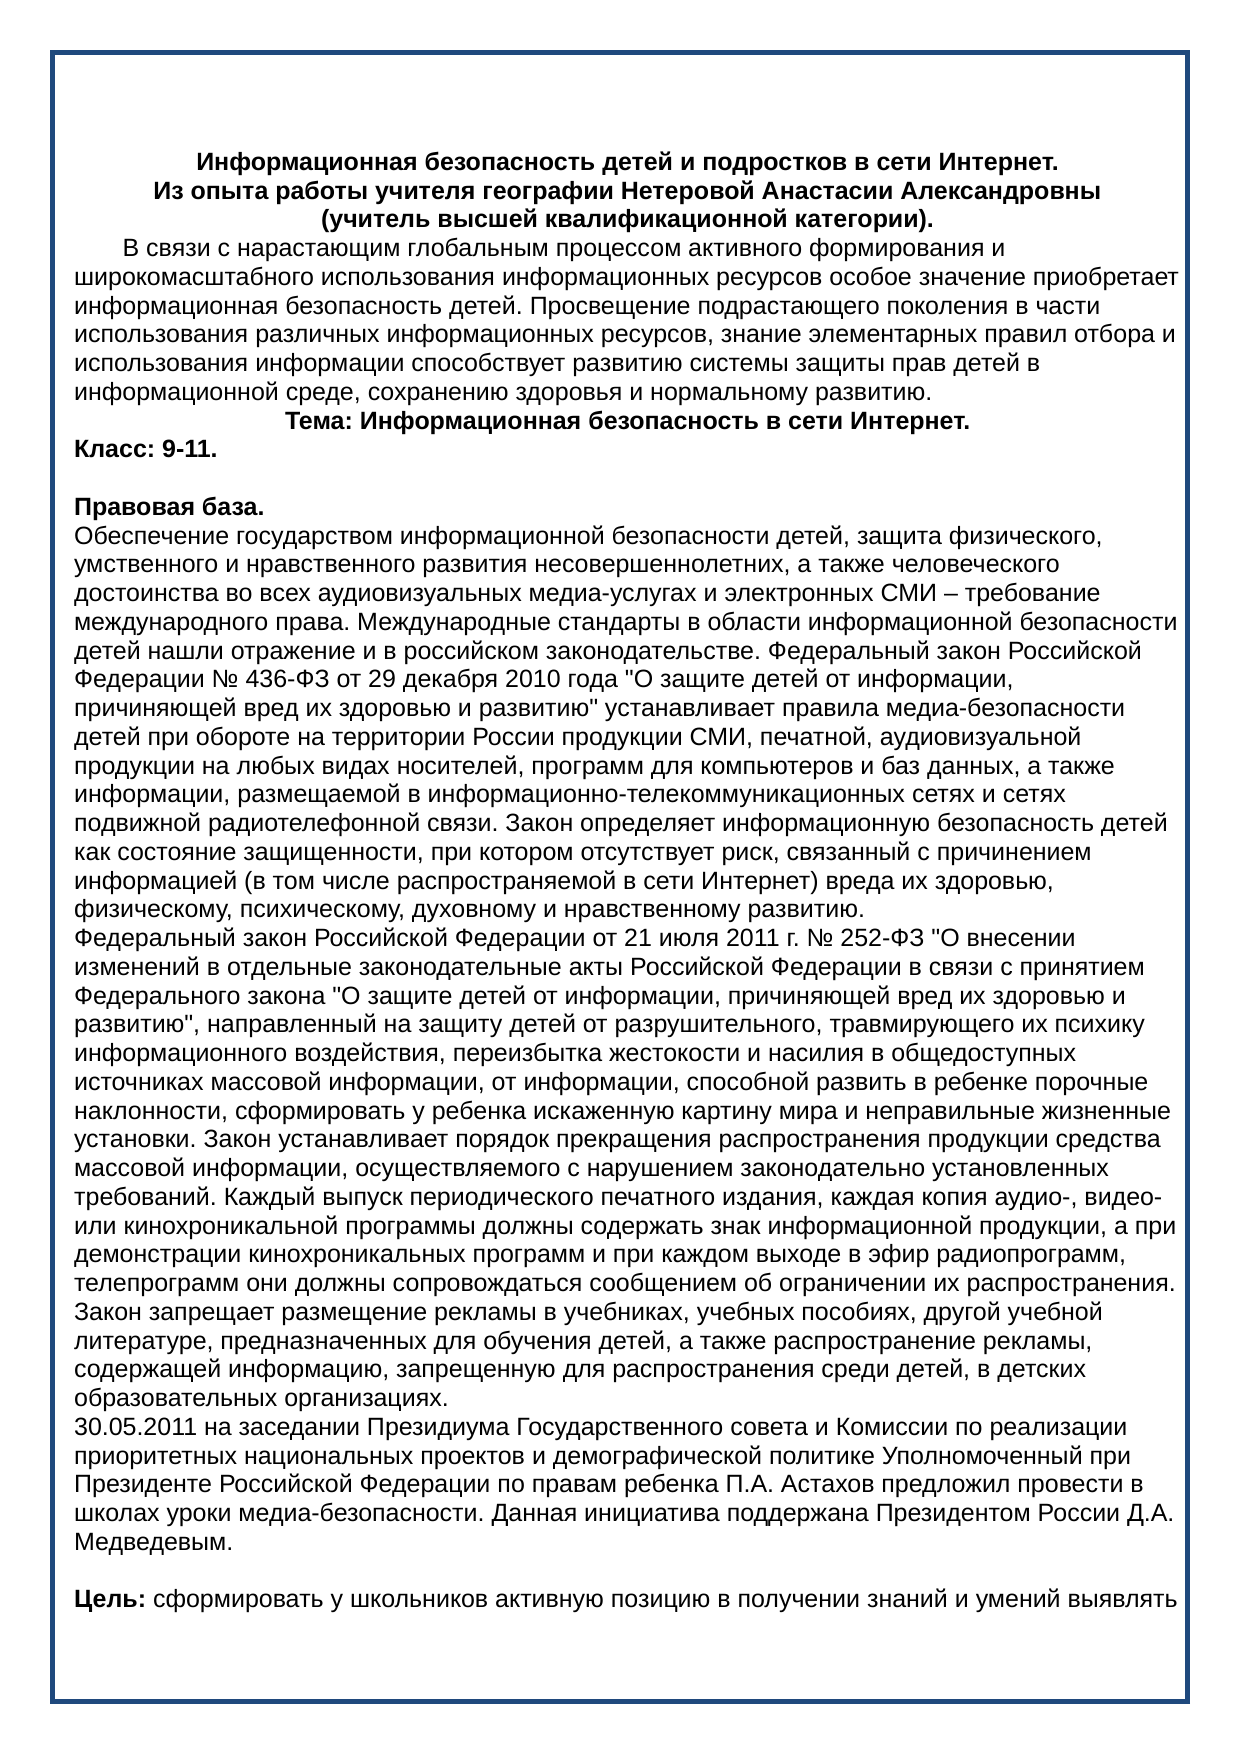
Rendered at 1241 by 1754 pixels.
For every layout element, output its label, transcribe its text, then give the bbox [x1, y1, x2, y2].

text 30.05.2011 на заседании Президиума Государственного совета и Комиссии по реализации приоритетных национальных проектов и демографической политике Уполномоченный при Президенте Российской Федерации по правам ребенка П.А. Астахов предложил провести в школах уроки медиа-безопасности. Данная инициатива поддержана Президентом России Д.А. Медведевым. [74, 1412, 1181, 1556]
text Цель: сформировать у школьников активную позицию в получении знаний и умений выявлять [74, 1584, 1181, 1613]
text Федеральный закон Российской Федерации от 21 июля 2011 г. № 252-ФЗ "О внесении изменений в отдельные законодательные акты Российской Федерации в связи с принятием Федерального закона "О защите детей от информации, причиняющей вред их здоровью и развитию", направленный на защиту детей от разрушительного, травмирующего их психику информационного воздействия, переизбытка жестокости и насилия в общедоступных источниках массовой информации, от информации, способной развить в ребенке порочные наклонности, сформировать у ребенка искаженную картину мира и неправильные жизненные установки. Закон устанавливает порядок прекращения распространения продукции средства массовой информации, осуществляемого с нарушением законодательно установленных требований. Каждый выпуск периодического печатного издания, каждая копия аудио-, видео- или кинохроникальной программы должны содержать знак информационной продукции, а при демонстрации кинохроникальных программ и при каждом выходе в эфир радиопрограмм, телепрограмм они должны сопровождаться сообщением об ограничении их распространения. Закон запрещает размещение рекламы в учебниках, учебных пособиях, другой учебной литературе, предназначенных для обучения детей, а также распространение рекламы, содержащей информацию, запрещенную для распространения среди детей, в детских образовательных организациях. [74, 923, 1181, 1412]
text Тема: Информационная безопасность в сети Интернет. [74, 406, 1181, 434]
subtitle Из опыта работы учителя географии Нетеровой Анастасии Александровны [74, 176, 1181, 204]
subtitle (учитель высшей квалификационной категории). [74, 204, 1181, 233]
subtitle Информационная безопасность детей и подростков в сети Интернет. [74, 147, 1181, 176]
text В связи с нарастающим глобальным процессом активного формирования и широкомасштабного использования информационных ресурсов особое значение приобретает информационная безопасность детей. Просвещение подрастающего поколения в части использования различных информационных ресурсов, знание элементарных правил отбора и использования информации способствует развитию системы защиты прав детей в информационной среде, сохранению здоровья и нормальному развитию. [74, 233, 1181, 406]
text Класс: 9-11. [74, 434, 1181, 463]
text Обеспечение государством информационной безопасности детей, защита физического, умственного и нравственного развития несовершеннолетних, а также человеческого достоинства во всех аудиовизуальных медиа-услугах и электронных СМИ – требование международного права. Международные стандарты в области информационной безопасности детей нашли отражение и в российском законодательстве. Федеральный закон Российской Федерации № 436-ФЗ от 29 декабря 2010 года "О защите детей от информации, причиняющей вред их здоровью и развитию" устанавливает правила медиа-безопасности детей при обороте на территории России продукции СМИ, печатной, аудиовизуальной продукции на любых видах носителей, программ для компьютеров и баз данных, а также информации, размещаемой в информационно-телекоммуникационных сетях и сетях подвижной радиотелефонной связи. Закон определяет информационную безопасность детей как состояние защищенности, при котором отсутствует риск, связанный с причинением информацией (в том числе распространяемой в сети Интернет) вреда их здоровью, физическому, психическому, духовному и нравственному развитию. [74, 521, 1181, 923]
text Правовая база. [74, 492, 1181, 521]
